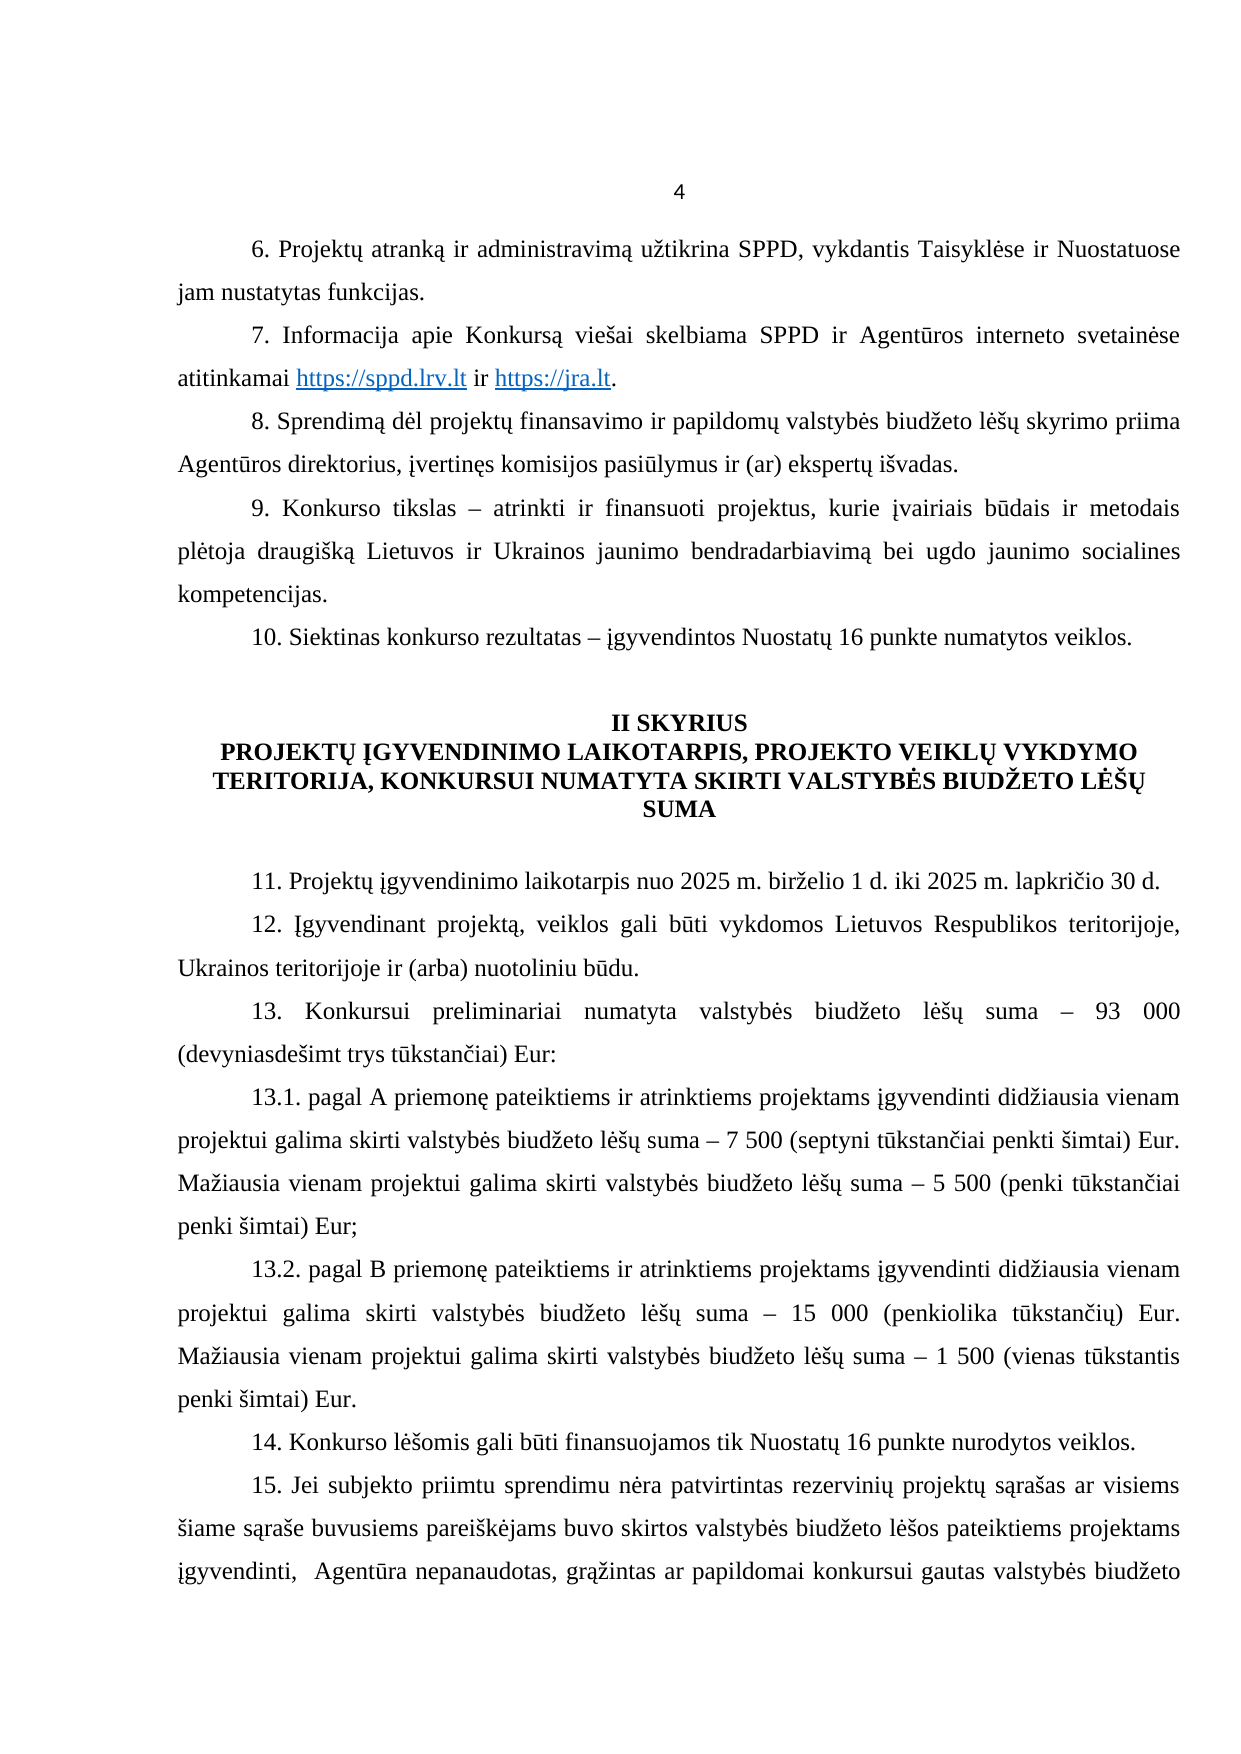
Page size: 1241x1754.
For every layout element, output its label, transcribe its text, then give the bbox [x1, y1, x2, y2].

text 12. Įgyvendinant projektą, veiklos gali būti vykdomos Lietuvos Respublikos teritorijoje, Ukrainos teritorijoje ir (arba) nuotoliniu būdu. [177, 909, 1181, 981]
text 6. Projektų atranką ir administravimą užtikrina SPPD, vykdantis Taisyklėse ir Nuostatuose jam nustatytas funkcijas. [177, 234, 1181, 306]
text 7. Informacija apie Konkursą viešai skelbiama SPPD ir Agentūros interneto svetainėse atitinkamai https://sppd.lrv.lt ir https://jra.lt. [177, 320, 1181, 392]
text II SKYRIUS [177, 708, 1181, 737]
text 8. Sprendimą dėl projektų finansavimo ir papildomų valstybės biudžeto lėšų skyrimo priima Agentūros direktorius, įvertinęs komisijos pasiūlymus ir (ar) ekspertų išvadas. [177, 406, 1181, 478]
text 15. Jei subjekto priimtu sprendimu nėra patvirtintas rezervinių projektų sąrašas ar visiems šiame sąraše buvusiems pareiškėjams buvo skirtos valstybės biudžeto lėšos pateiktiems projektams įgyvendinti, Agentūra nepanaudotas, grąžintas ar papildomai konkursui gautas valstybės biudžeto [177, 1470, 1181, 1585]
text 13.2. pagal B priemonę pateiktiems ir atrinktiems projektams įgyvendinti didžiausia vienam projektui galima skirti valstybės biudžeto lėšų suma – 15 000 (penkiolika tūkstančių) Eur. Mažiausia vienam projektui galima skirti valstybės biudžeto lėšų suma – 1 500 (vienas tūkstantis penki šimtai) Eur. [177, 1254, 1181, 1413]
text 14. Konkurso lėšomis gali būti finansuojamos tik Nuostatų 16 punkte nurodytos veiklos. [177, 1427, 1181, 1456]
text 11. Projektų įgyvendinimo laikotarpis nuo 2025 m. birželio 1 d. iki 2025 m. lapkričio 30 d. [177, 866, 1181, 895]
text 10. Siektinas konkurso rezultatas – įgyvendintos Nuostatų 16 punkte numatytos veiklos. [177, 622, 1181, 651]
text 9. Konkurso tikslas – atrinkti ir finansuoti projektus, kurie įvairiais būdais ir metodais plėtoja draugišką Lietuvos ir Ukrainos jaunimo bendradarbiavimą bei ugdo jaunimo socialines kompetencijas. [177, 493, 1181, 608]
text 13. Konkursui preliminariai numatyta valstybės biudžeto lėšų suma – 93 000 (devyniasdešimt trys tūkstančiai) Eur: [177, 996, 1181, 1068]
text PROJEKTŲ ĮGYVENDINIMO LAIKOTARPIS, PROJEKTO VEIKLŲ VYKDYMO TERITORIJA, KONKURSUI NUMATYTA SKIRTI VALSTYBĖS BIUDŽETO LĖŠŲ SUMA [177, 737, 1181, 823]
text 13.1. pagal A priemonę pateiktiems ir atrinktiems projektams įgyvendinti didžiausia vienam projektui galima skirti valstybės biudžeto lėšų suma – 7 500 (septyni tūkstančiai penkti šimtai) Eur. Mažiausia vienam projektui galima skirti valstybės biudžeto lėšų suma – 5 500 (penki tūkstančiai penki šimtai) Eur; [177, 1082, 1181, 1240]
